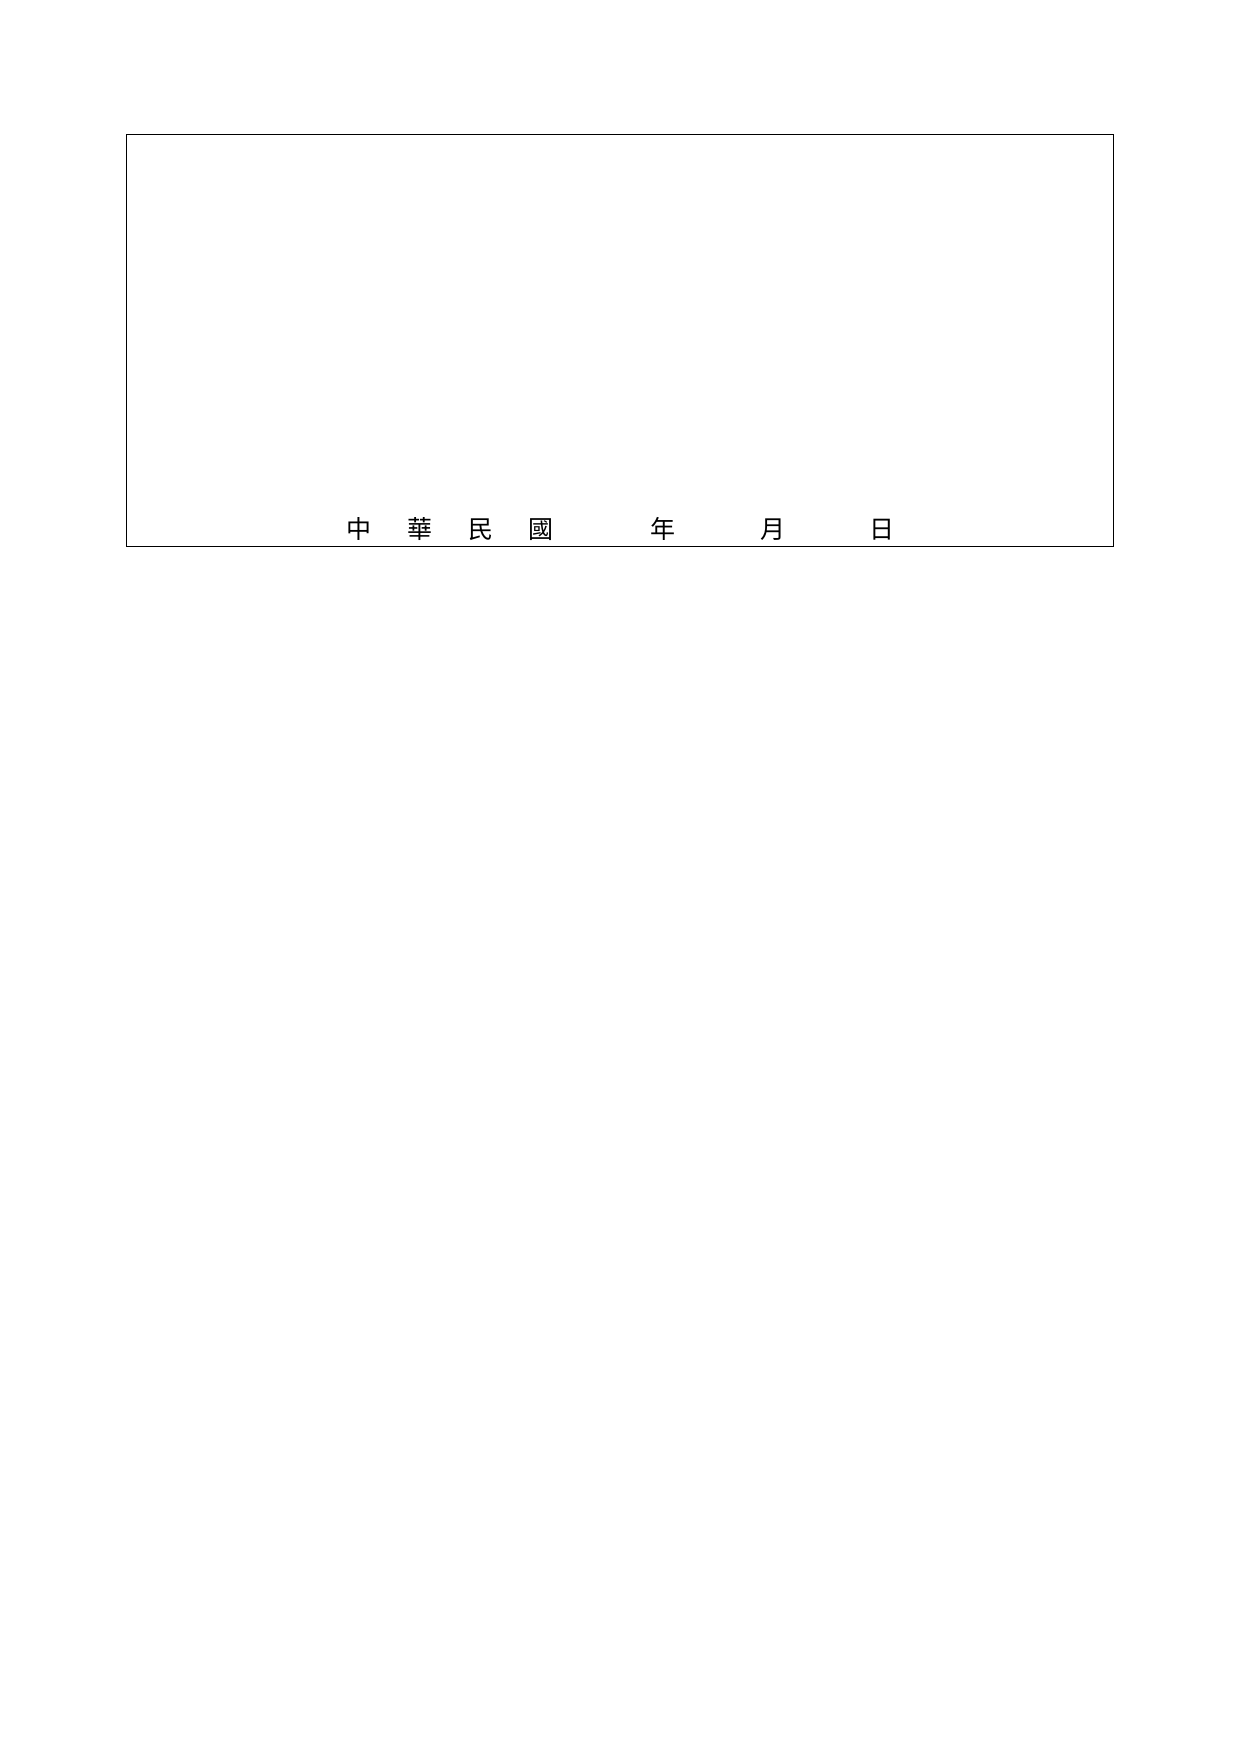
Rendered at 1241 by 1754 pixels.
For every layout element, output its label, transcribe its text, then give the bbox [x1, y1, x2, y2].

table_cell 中華民國 年 月 日 [127, 135, 1113, 546]
